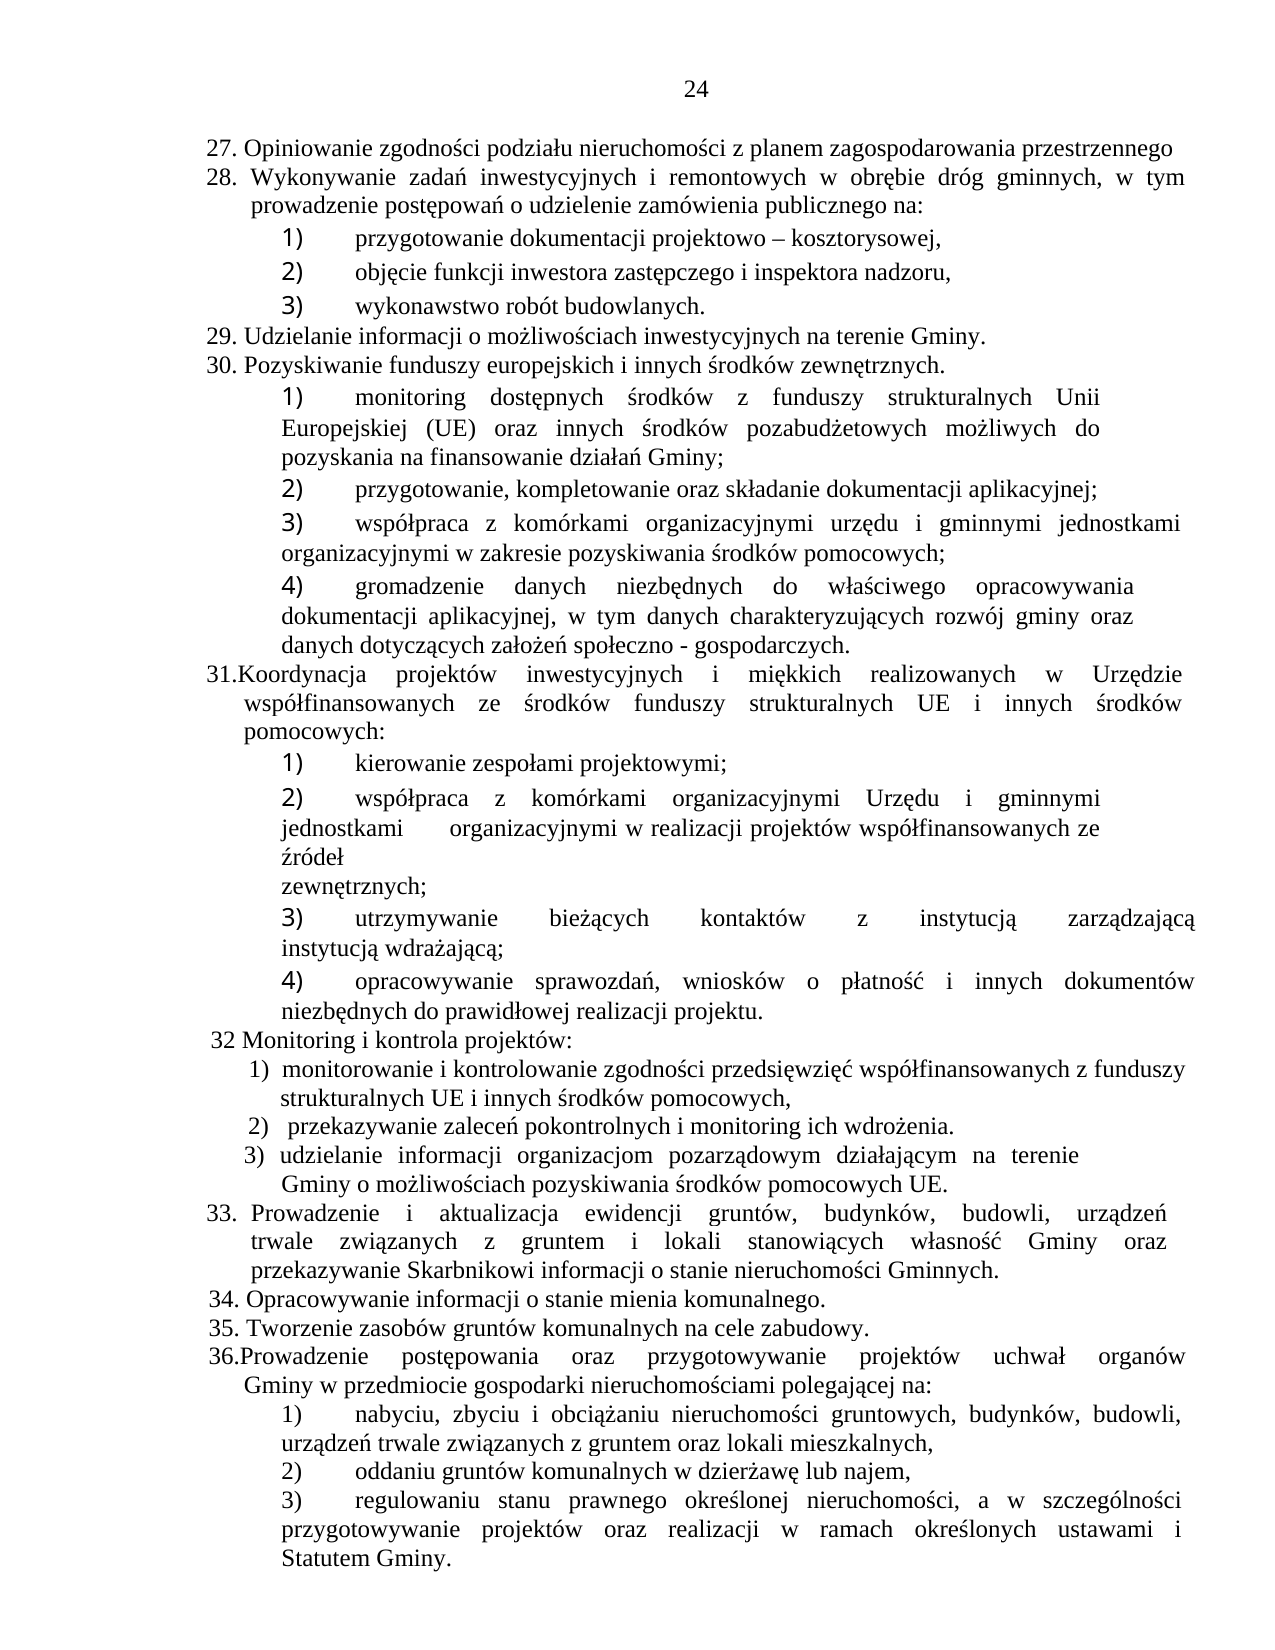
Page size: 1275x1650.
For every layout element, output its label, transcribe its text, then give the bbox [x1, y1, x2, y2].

text 3) udzielanie informacji organizacjom pozarządowym działającym na terenie Gminy o możliwościach pozyskiwania środków pomocowych UE. [244, 1140, 1080, 1198]
list oddaniu gruntów komunalnych w dzierżawę lub najem, [281, 1456, 1186, 1485]
text 29. Udzielanie informacji o możliwościach inwestycyjnych na terenie Gminy. [206, 321, 1186, 350]
list przygotowanie, kompletowanie oraz składanie dokumentacji aplikacyjnej; [281, 470, 1186, 504]
text 35. Tworzenie zasobów gruntów komunalnych na cele zabudowy. [208, 1313, 1186, 1341]
list opracowywanie sprawozdań, wniosków o płatność i innych dokumentów niezbędnych do prawidłowej realizacji projektu. [281, 962, 1196, 1025]
text 31.Koordynacja projektów inwestycyjnych i miękkich realizowanych w Urzędzie współfinansowanych ze środków funduszy strukturalnych UE i innych środków pomocowych: [206, 659, 1183, 745]
list przygotowanie dokumentacji projektowo – kosztorysowej, [281, 219, 1186, 253]
text 27. Opiniowanie zgodności podziału nieruchomości z planem zagospodarowania przestrzennego [206, 133, 1186, 162]
list wykonawstwo robót budowlanych. [281, 287, 1186, 321]
list Prowadzenie i aktualizacja ewidencji gruntów, budynków, budowli, urządzeń trwale związanych z gruntem i lokali stanowiących własność Gminy oraz przekazywanie Skarbnikowi informacji o stanie nieruchomości Gminnych. [206, 1198, 1168, 1284]
text 30. Pozyskiwanie funduszy europejskich i innych środków zewnętrznych. [206, 350, 1186, 379]
text 34. Opracowywanie informacji o stanie mienia komunalnego. [208, 1284, 1186, 1313]
text 28. Wykonywanie zadań inwestycyjnych i remontowych w obrębie dróg gminnych, w tym prowadzenie postępowań o udzielenie zamówienia publicznego na: [206, 162, 1186, 219]
text 1) monitorowanie i kontrolowanie zgodności przedsięwzięć współfinansowanych z funduszy strukturalnych UE i innych środków pomocowych, [210, 1054, 1186, 1111]
text 2) przekazywanie zaleceń pokontrolnych i monitoring ich wdrożenia. [210, 1111, 1186, 1140]
list współpraca z komórkami organizacyjnymi Urzędu i gminnymi jednostkami organizacyjnymi w realizacji projektów współfinansowanych ze źródeł zewnętrznych; [281, 779, 1101, 899]
list objęcie funkcji inwestora zastępczego i inspektora nadzoru, [281, 253, 1186, 287]
text 32 Monitoring i kontrola projektów: [210, 1025, 1186, 1054]
list monitoring dostępnych środków z funduszy strukturalnych Unii Europejskiej (UE) oraz innych środków pozabudżetowych możliwych do pozyskania na finansowanie działań Gminy; [281, 379, 1101, 470]
text 36.Prowadzenie postępowania oraz przygotowywanie projektów uchwał organów Gminy w przedmiocie gospodarki nieruchomościami polegającej na: [208, 1341, 1186, 1399]
list gromadzenie danych niezbędnych do właściwego opracowywania dokumentacji aplikacyjnej, w tym danych charakteryzujących rozwój gminy oraz danych dotyczących założeń społeczno - gospodarczych. [281, 567, 1134, 659]
list nabyciu, zbyciu i obciążaniu nieruchomości gruntowych, budynków, budowli, urządzeń trwale związanych z gruntem oraz lokali mieszkalnych, [281, 1399, 1182, 1456]
list kierowanie zespołami projektowymi; [281, 745, 1186, 779]
list współpraca z komórkami organizacyjnymi urzędu i gminnymi jednostkami organizacyjnymi w zakresie pozyskiwania środków pomocowych; [281, 504, 1181, 567]
list utrzymywanie bieżących kontaktów z instytucją zarządzającą instytucją wdrażającą; [281, 899, 1196, 962]
list regulowaniu stanu prawnego określonej nieruchomości, a w szczególności przygotowywanie projektów oraz realizacji w ramach określonych ustawami i Statutem Gminy. [281, 1485, 1182, 1571]
